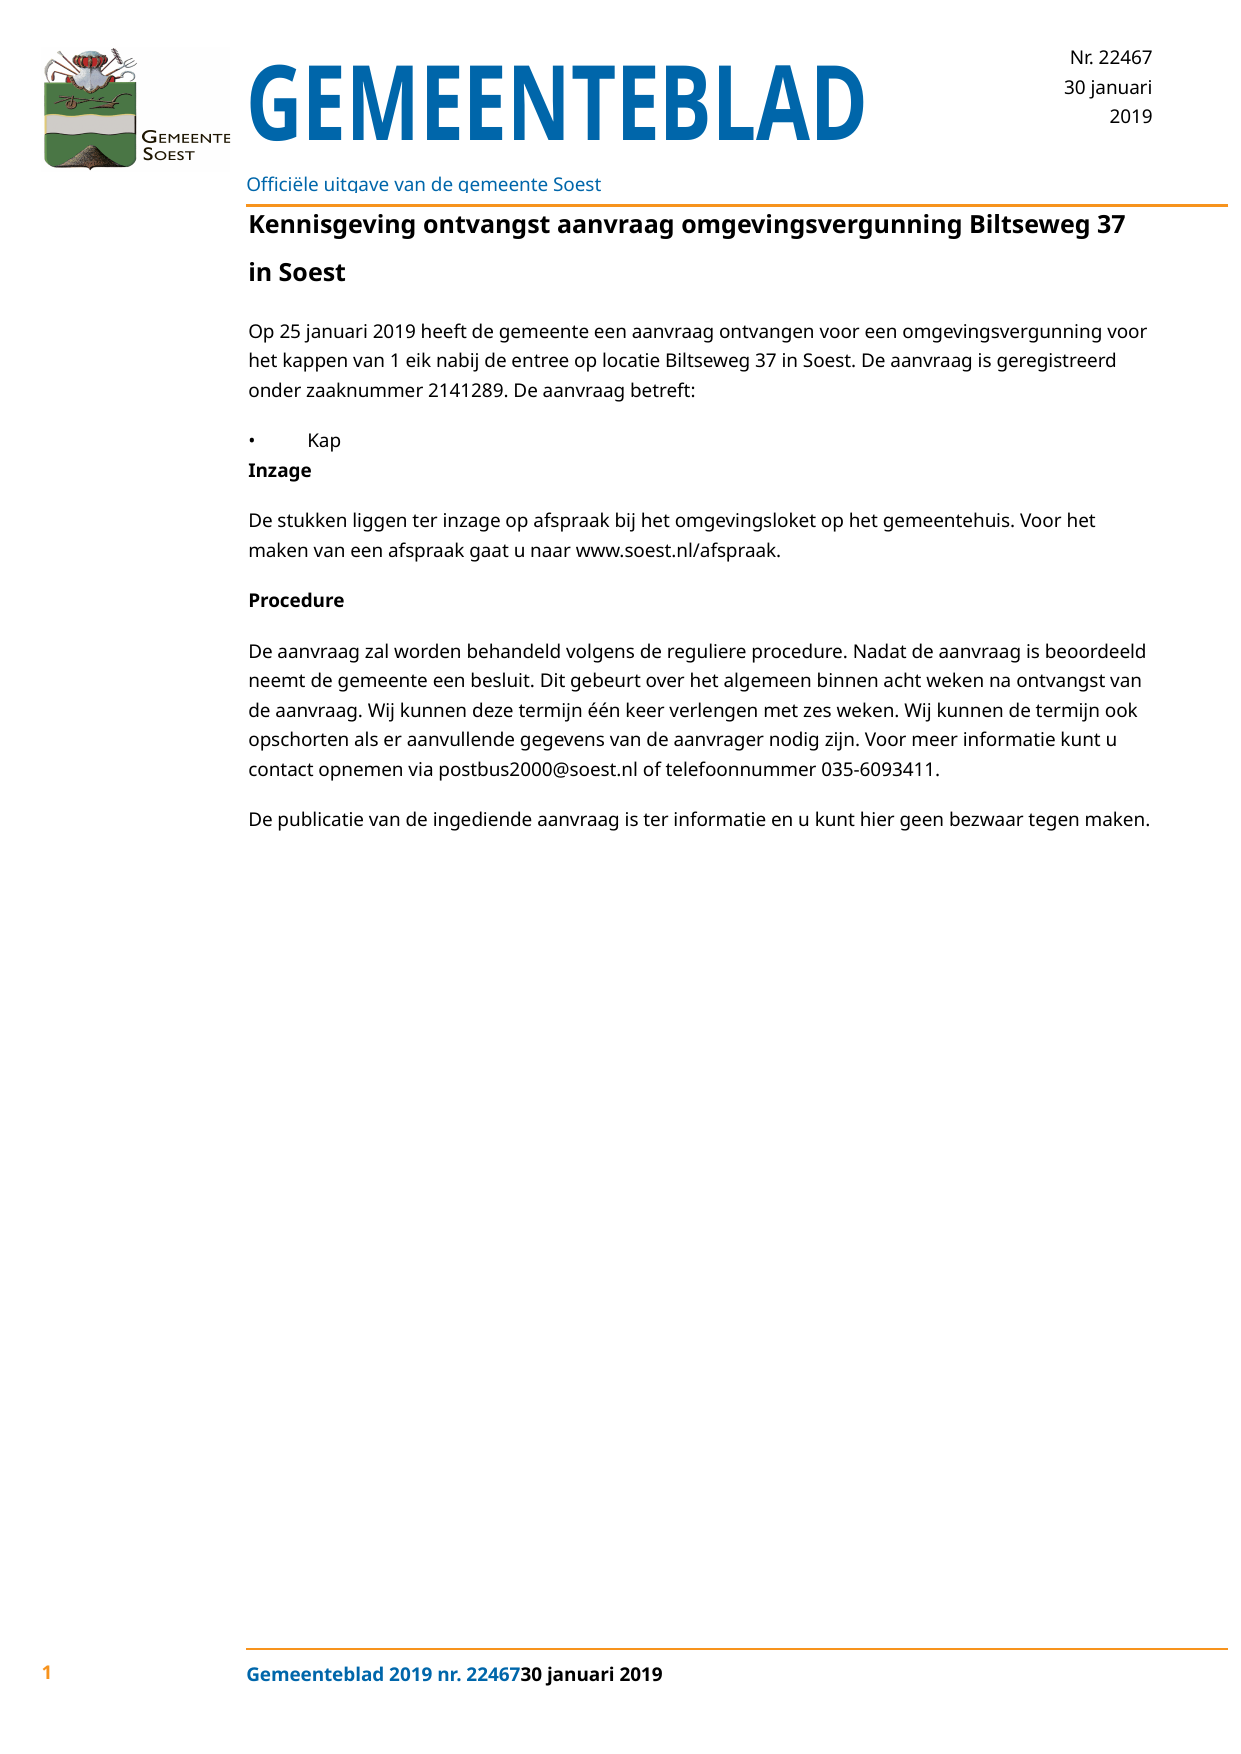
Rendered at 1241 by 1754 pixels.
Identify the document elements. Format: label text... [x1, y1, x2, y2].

text De aanvraag zal worden behandeld volgens de reguliere procedure. Nadat de aanvraag is beoordeeld neemt de gemeente een besluit. Dit gebeurt over het algemeen binnen acht weken na ontvangst van de aanvraag. Wij kunnen deze termijn één keer verlengen met zes weken. Wij kunnen de termijn ook opschorten als er aanvullende gegevens van de aanvrager nodig zijn. Voor meer informatie kunt u contact opnemen via postbus2000@soest.nl of telefoonnummer 035-6093411. [248, 638, 1152, 782]
text Op 25 januari 2019 heeft de gemeente een aanvraag ontvangen voor een omgevingsvergunning voor het kappen van 1 eik nabij de entree op locatie Biltseweg 37 in Soest. De aanvraag is geregistreerd onder zaaknummer 2141289. De aanvraag betreft: [248, 318, 1152, 403]
picture [41, 47, 231, 172]
list Kap [248, 427, 1152, 453]
text De publicatie van de ingediende aanvraag is ter informatie en u kunt hier geen bezwaar tegen maken. [248, 807, 1152, 832]
text Procedure [248, 587, 1152, 613]
text De stukken liggen ter inzage op afspraak bij het omgevingsloket op het gemeentehuis. Voor het maken van een afspraak gaat u naar www.soest.nl/afspraak. [248, 507, 1152, 563]
text Inzage [248, 457, 1152, 483]
text Kennisgeving ontvangst aanvraag omgevingsvergunning Biltseweg 37 in Soest [248, 207, 1152, 288]
